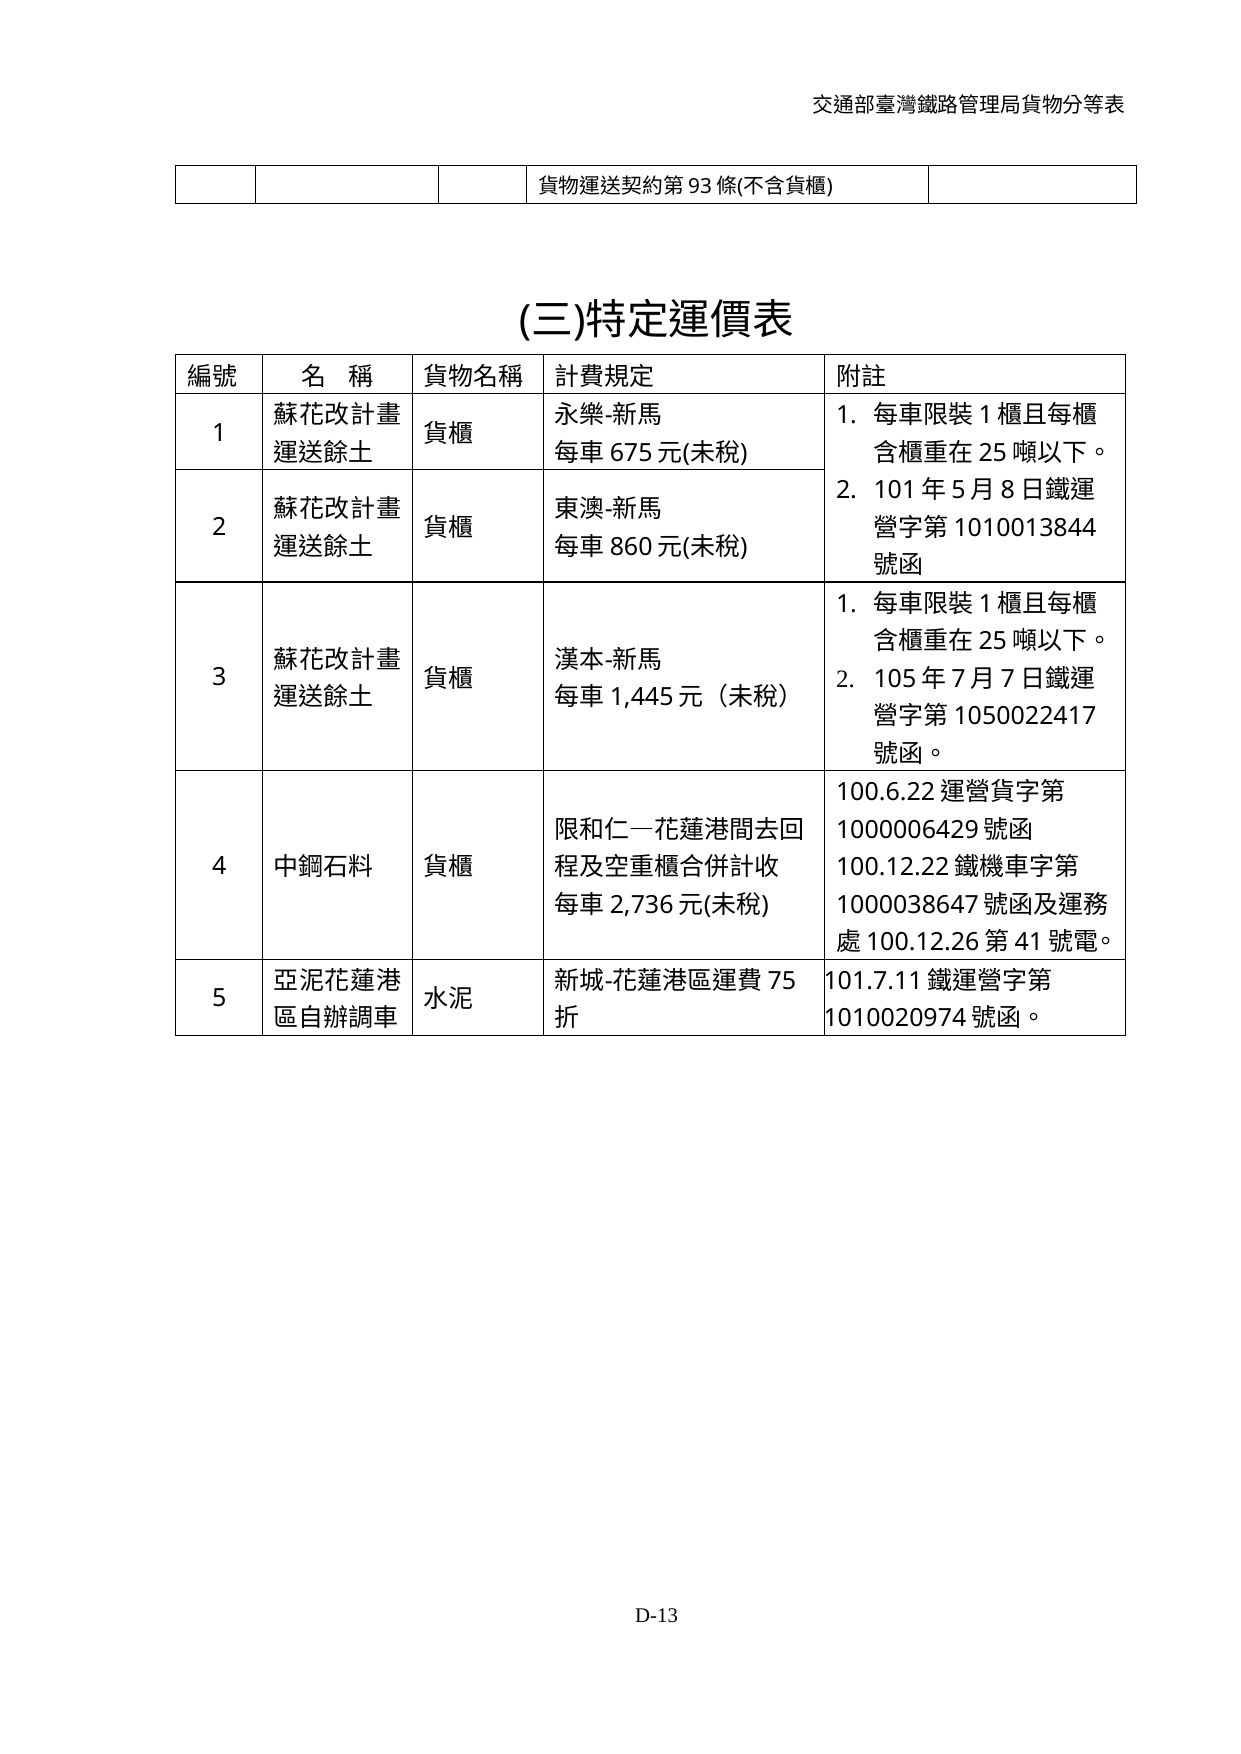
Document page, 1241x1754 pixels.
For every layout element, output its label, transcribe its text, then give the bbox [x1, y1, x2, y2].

table_cell [439, 166, 526, 203]
table_cell 101.7.11鐵運營字第1010020974號函。 [825, 960, 1125, 1034]
table_cell [256, 166, 438, 203]
table_cell 每車限裝1櫃且每櫃含櫃重在25噸以下。 101年5月8日鐵運營字第1010013844號函 [825, 394, 1125, 581]
table_cell 貨櫃 [413, 583, 543, 770]
table_cell 貨櫃 [413, 470, 543, 581]
table_cell 蘇花改計畫運送餘土 [263, 583, 412, 770]
table_cell [176, 166, 255, 203]
table_cell 蘇花改計畫運送餘土 [263, 470, 412, 581]
table_cell 4 [176, 771, 262, 958]
table_cell 1 [176, 394, 262, 469]
table_cell 蘇花改計畫運送餘土 [263, 394, 412, 469]
table_cell 限和仁—花蓮港間去回程及空重櫃合併計收 每車2,736元(未稅) [544, 771, 824, 958]
text (三)特定運價表 [187, 279, 1125, 354]
table_header 貨物名稱 [413, 355, 543, 393]
table_cell 2 [176, 470, 262, 581]
table_cell 貨物運送契約第93條(不含貨櫃) [527, 166, 928, 203]
table_cell 3 [176, 583, 262, 770]
table_cell 每車限裝1櫃且每櫃含櫃重在25噸以下。 105年7月7日鐵運營字第1050022417號函。 [825, 583, 1125, 770]
table_header 計費規定 [544, 355, 824, 393]
table_cell [929, 166, 1136, 203]
table_header 名 稱 [263, 355, 412, 393]
table_cell 東澳-新馬 每車860元(未稅) [544, 470, 824, 581]
table_cell 亞泥花蓮港區自辦調車 [263, 960, 412, 1034]
table_header 編號 [176, 355, 262, 393]
table_cell 永樂-新馬 每車675元(未稅) [544, 394, 824, 469]
table_cell 新城-花蓮港區運費75折 [544, 960, 824, 1034]
table_cell 100.6.22運營貨字第1000006429號函 100.12.22鐵機車字第1000038647號函及運務處100.12.26第41號電。 [825, 771, 1125, 958]
table_cell 漢本-新馬 每車1,445元（未稅） [544, 583, 824, 770]
table_cell 5 [176, 960, 262, 1034]
table_cell 貨櫃 [413, 771, 543, 958]
table_header 附註 [825, 355, 1125, 393]
table_cell 貨櫃 [413, 394, 543, 469]
table_cell 水泥 [413, 960, 543, 1034]
table_cell 中鋼石料 [263, 771, 412, 958]
